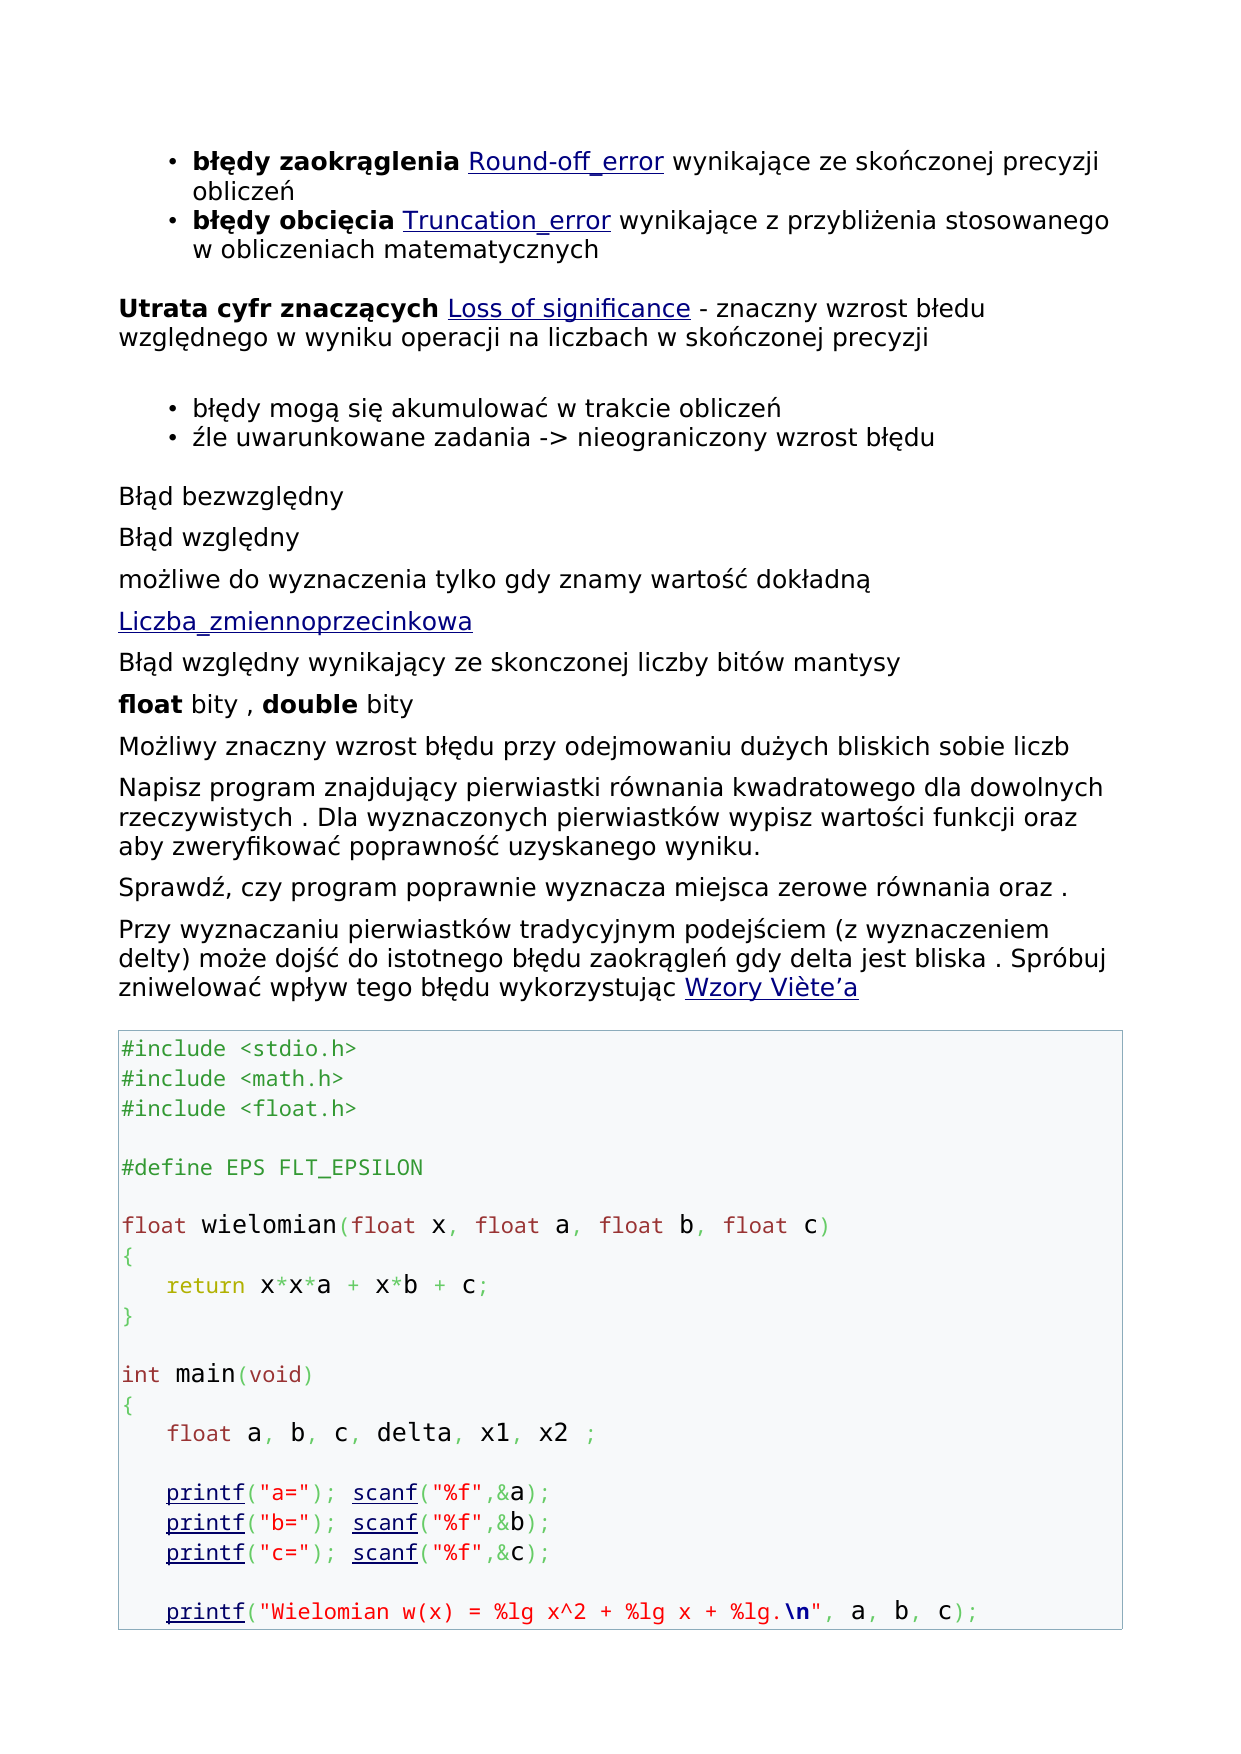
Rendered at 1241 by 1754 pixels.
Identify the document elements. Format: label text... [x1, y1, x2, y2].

list błędy mogą się akumulować w trakcie obliczeń [177, 394, 1122, 423]
text float bity , double bity [118, 690, 1122, 719]
text Napisz program znajdujący pierwiastki równania kwadratowego dla dowolnych rzeczywistych . Dla wyznaczonych pierwiastków wypisz wartości funkcji oraz aby zweryfikować poprawność uzyskanego wyniku. [118, 773, 1122, 861]
text Utrata cyfr znaczących Loss of significance - znaczny wzrost błedu względnego w wyniku operacji na liczbach w skończonej precyzji [118, 294, 1122, 352]
text Błąd bezwzględny [118, 482, 1122, 511]
text Możliwy znaczny wzrost błędu przy odejmowaniu dużych bliskich sobie liczb [118, 732, 1122, 761]
text możliwe do wyznaczenia tylko gdy znamy wartość dokładną [118, 565, 1122, 594]
text Sprawdź, czy program poprawnie wyznacza miejsca zerowe równania oraz . [118, 873, 1122, 903]
text Liczba_zmiennoprzecinkowa [118, 607, 1122, 636]
text Błąd względny wynikający ze skonczonej liczby bitów mantysy [118, 648, 1122, 678]
list źle uwarunkowane zadania -> nieograniczony wzrost błędu [177, 423, 1122, 452]
table_header #include <stdio.h> #include <math.h> #include <float.h> #define EPS FLT_EPSILON float wielomian(float x, float a, float b, float c) { return x*x*a + x*b + c; } int main(void) { float a, b, c, delta, x1, x2 ; printf("a="); scanf("%f",&a); printf("b="); scanf("%f",&b); printf("c="); scanf("%f",&c); printf("Wielomian w(x) = %lg x^2 + %lg x + %lg.\n", a, b, c); [119, 1031, 1122, 1629]
list błędy obcięcia Truncation_error wynikające z przybliżenia stosowanego w obliczeniach matematycznych [177, 206, 1122, 264]
list błędy zaokrąglenia Round-off_error wynikające ze skończonej precyzji obliczeń [177, 148, 1122, 206]
text Przy wyznaczaniu pierwiastków tradycyjnym podejściem (z wyznaczeniem delty) może dojść do istotnego błędu zaokrągleń gdy delta jest bliska . Spróbuj zniwelować wpływ tego błędu wykorzystując Wzory Viète’a [118, 915, 1122, 1003]
text Błąd względny [118, 523, 1122, 553]
